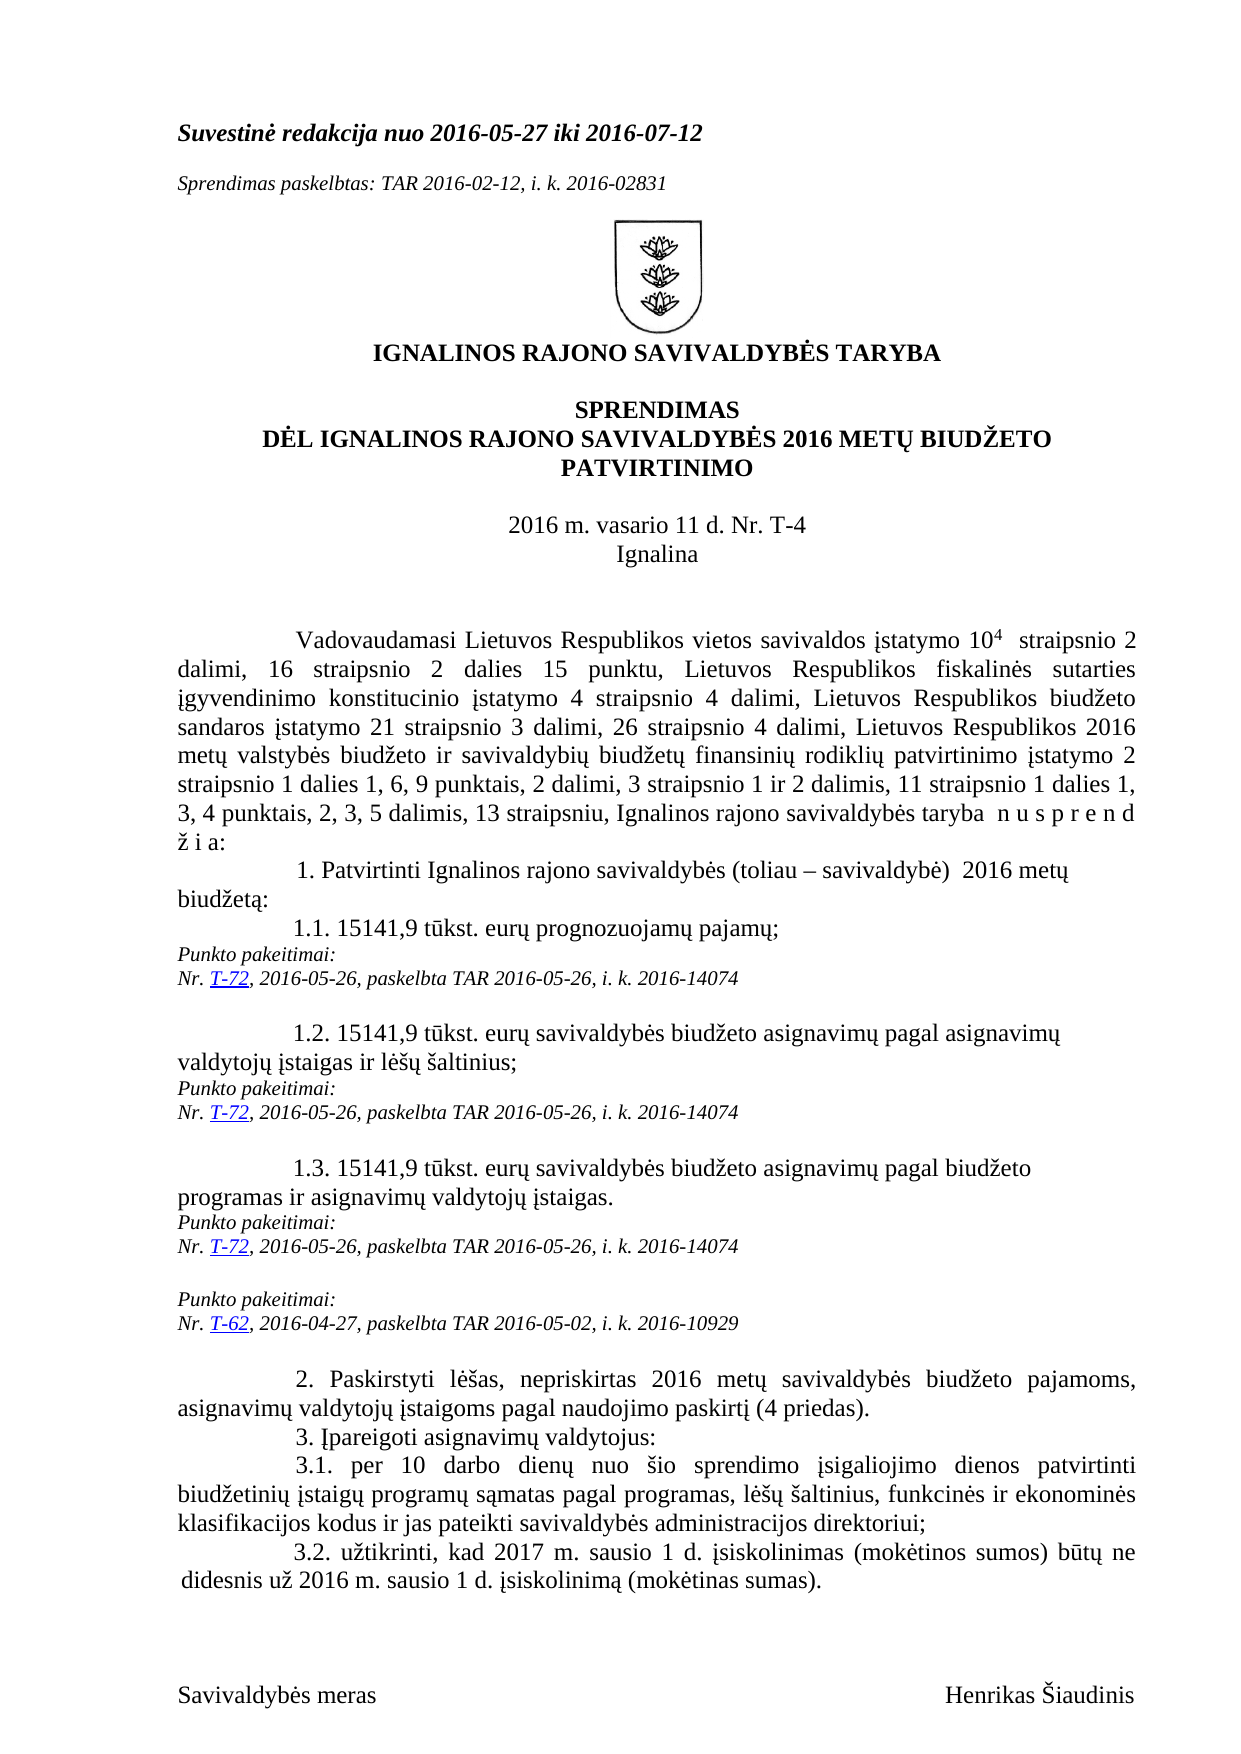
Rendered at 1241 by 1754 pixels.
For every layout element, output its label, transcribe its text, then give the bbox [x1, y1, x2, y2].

text Sprendimas paskelbtas: TAR 2016-02-12, i. k. 2016-02831 [177, 171, 1137, 195]
text 3.1. per 10 darbo dienų nuo šio sprendimo įsigaliojimo dienos patvirtinti biudžetinių įstaigų programų sąmatas pagal programas, lėšų šaltinius, funkcinės ir ekonominės klasifikacijos kodus ir jas pateikti savivaldybės administracijos direktoriui; [177, 1450, 1137, 1537]
text Nr. T-72, 2016-05-26, paskelbta TAR 2016-05-26, i. k. 2016-14074 [177, 966, 1137, 990]
text 1. Patvirtinti Ignalinos rajono savivaldybės (toliau – savivaldybė) 2016 metų biudžetą: [177, 855, 1137, 913]
text 3. Įpareigoti asignavimų valdytojus: [295, 1422, 1137, 1450]
text Vadovaudamasi Lietuvos Respublikos vietos savivaldos įstatymo 104 straipsnio 2 dalimi, 16 straipsnio 2 dalies 15 punktu, Lietuvos Respublikos fiskalinės sutarties įgyvendinimo konstitucinio įstatymo 4 straipsnio 4 dalimi, Lietuvos Respublikos biudžeto sandaros įstatymo 21 straipsnio 3 dalimi, 26 straipsnio 4 dalimi, Lietuvos Respublikos 2016 metų valstybės biudžeto ir savivaldybių biudžetų finansinių rodiklių patvirtinimo įstatymo 2 straipsnio 1 dalies 1, 6, 9 punktais, 2 dalimi, 3 straipsnio 1 ir 2 dalimis, 11 straipsnio 1 dalies 1, 3, 4 punktais, 2, 3, 5 dalimis, 13 straipsniu, Ignalinos rajono savivaldybės taryba n u s p r e n d ž i a: [177, 625, 1137, 855]
text 1.2. 15141,9 tūkst. eurų savivaldybės biudžeto asignavimų pagal asignavimų valdytojų įstaigas ir lėšų šaltinius; [177, 1018, 1137, 1076]
text Nr. T-62, 2016-04-27, paskelbta TAR 2016-05-02, i. k. 2016-10929 [177, 1311, 1137, 1335]
text SPRENDIMAS [177, 395, 1137, 424]
text 1.1. 15141,9 tūkst. eurų prognozuojamų pajamų; [177, 913, 1137, 942]
text Punkto pakeitimai: [177, 1076, 1137, 1100]
text Punkto pakeitimai: [177, 1287, 1137, 1311]
text 3.2. užtikrinti, kad 2017 m. sausio 1 d. įsiskolinimas (mokėtinos sumos) būtų ne didesnis už 2016 m. sausio 1 d. įsiskolinimą (mokėtinas sumas). [181, 1537, 1137, 1594]
text Suvestinė redakcija nuo 2016-05-27 iki 2016-07-12 [177, 118, 1137, 147]
text 2. Paskirstyti lėšas, nepriskirtas 2016 metų savivaldybės biudžeto pajamoms, asignavimų valdytojų įstaigoms pagal naudojimo paskirtį (4 priedas). [177, 1364, 1137, 1422]
text Savivaldybės meras Henrikas Šiaudinis [177, 1680, 1137, 1709]
text Nr. T-72, 2016-05-26, paskelbta TAR 2016-05-26, i. k. 2016-14074 [177, 1234, 1137, 1258]
text DĖL IGNALINOS RAJONO SAVIVALDYBĖS 2016 METŲ BIUDŽETO PATVIRTINIMO [177, 424, 1137, 482]
text 2016 m. vasario 11 d. Nr. T-4 [177, 510, 1137, 539]
text Ignalina [177, 539, 1137, 568]
text Punkto pakeitimai: [177, 1210, 1137, 1234]
text IGNALINOS RAJONO SAVIVALDYBĖS TARYBA [177, 338, 1137, 367]
text 1.3. 15141,9 tūkst. eurų savivaldybės biudžeto asignavimų pagal biudžeto programas ir asignavimų valdytojų įstaigas. [177, 1153, 1137, 1210]
text Punkto pakeitimai: [177, 942, 1137, 966]
text Nr. T-72, 2016-05-26, paskelbta TAR 2016-05-26, i. k. 2016-14074 [177, 1100, 1137, 1124]
